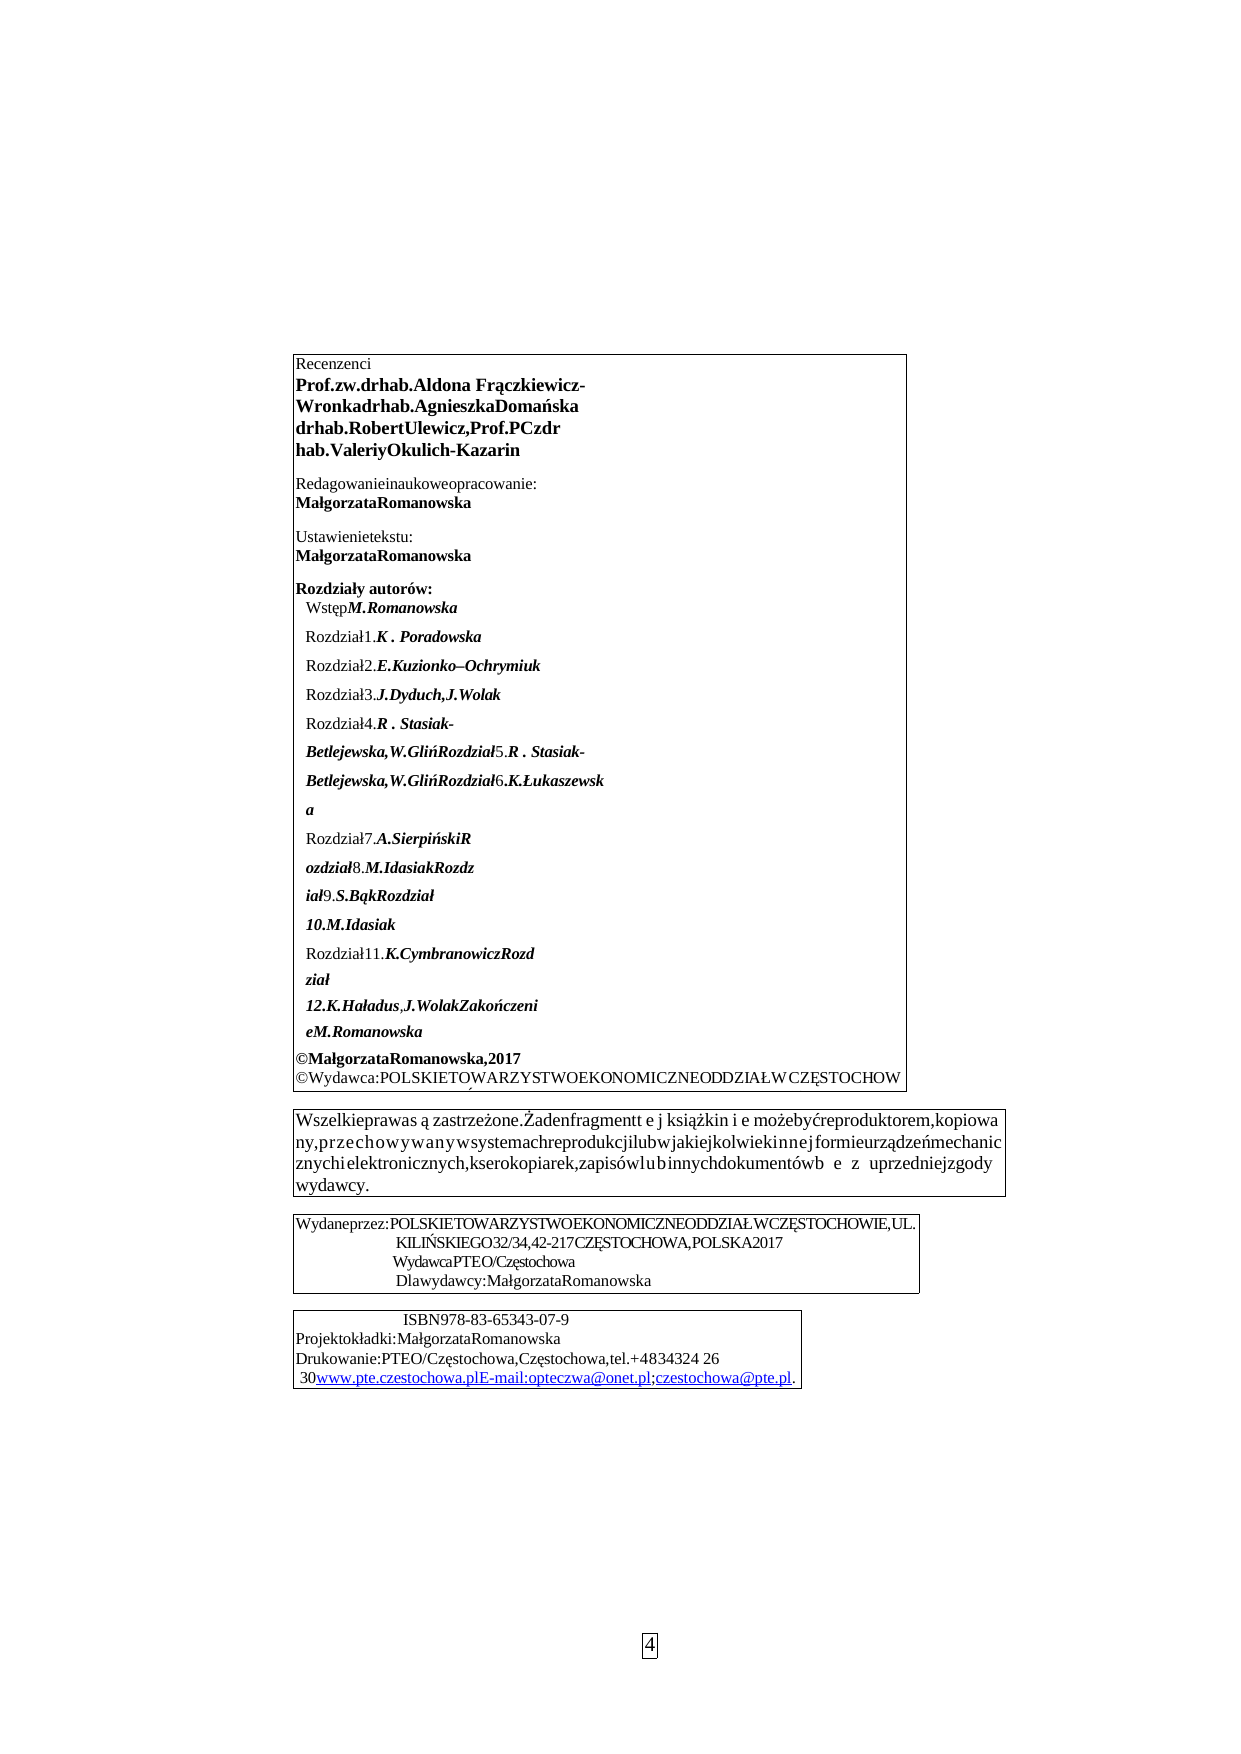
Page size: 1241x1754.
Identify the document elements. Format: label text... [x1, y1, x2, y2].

text ISBN978-83-65343-07-9 [403, 1311, 801, 1329]
text ©Wydawca:POLSKIETOWARZYSTWOEKONOMICZNEODDZIAŁWCZĘSTOCHOWIE,UL.KILIŃSKIEGO32/34,42-217CZĘSTOCHOWA,POLSKA2017 [295, 1068, 905, 1091]
text drhab.RobertUlewicz,Prof.PCzdrhab.ValeriyOkulich-Kazarin [295, 417, 566, 460]
text Rozdział3.J.Dyduch,J.Wolak [306, 685, 906, 704]
text WstępM.Romanowska [306, 599, 906, 618]
text Rozdział7.A.SierpińskiRozdział8.M.IdasiakRozdział9.S.BąkRozdział 10.M.Idasiak [306, 829, 475, 934]
text Wydaneprzez:POLSKIETOWARZYSTWOEKONOMICZNEODDZIAŁWCZĘSTOCHOWIE,UL.KILIŃSKIEGO32/34,42-217CZĘSTOCHOWA,POLSKA2017 [295, 1215, 917, 1252]
text Prof.zw.drhab.Aldona Frączkiewicz-Wronkadrhab.AgnieszkaDomańska [295, 373, 671, 417]
text WydawcaPTEO/Częstochowa [392, 1253, 919, 1272]
text MałgorzataRomanowska [295, 546, 906, 565]
text ©MałgorzataRomanowska,2017 [295, 1049, 906, 1068]
text 4 [644, 1634, 657, 1656]
text Recenzenci [295, 355, 906, 373]
text Rozdział11.K.CymbranowiczRozdział 12.K.Haładus,J.WolakZakończenieM.Romanowska [306, 943, 540, 1041]
text Rozdziały autorów: [295, 579, 906, 599]
text Drukowanie:PTEO/Częstochowa,Częstochowa,tel.+4834324 26 30www.pte.czestochowa.plE-mail:opteczwa@onet.pl;czestochowa@pte.pl. [295, 1348, 799, 1387]
text Rozdział4.R.Stasiak-Betlejewska,W.GlińRozdział5.R.Stasiak-Betlejewska,W.GlińRozdział6.K.Łukaszewska [306, 713, 606, 819]
text Wszelkieprawasązastrzeżone.Żadenfragmenttejksiążkiniemożebyćreproduktorem,kopiowany,przechowywanywsystemachreprodukcjilubwjakiejkolwiekinnejformieurządzeńmechanicznychielektronicznych,kserokopiarek,zapisówlubinnychdokumentówbezuprzedniejzgodywydawcy. [295, 1110, 1004, 1195]
text Rozdział1.K.Poradowska [305, 627, 906, 646]
text Redagowanieinaukoweopracowanie: [295, 474, 906, 493]
text Rozdział2.E.Kuzionko–Ochrymiuk [306, 656, 906, 675]
text Dlawydawcy:MałgorzataRomanowska [396, 1272, 919, 1291]
text Ustawienietekstu: [295, 527, 906, 546]
text MałgorzataRomanowska [295, 493, 906, 512]
text Projektokładki:MałgorzataRomanowska [295, 1329, 801, 1348]
